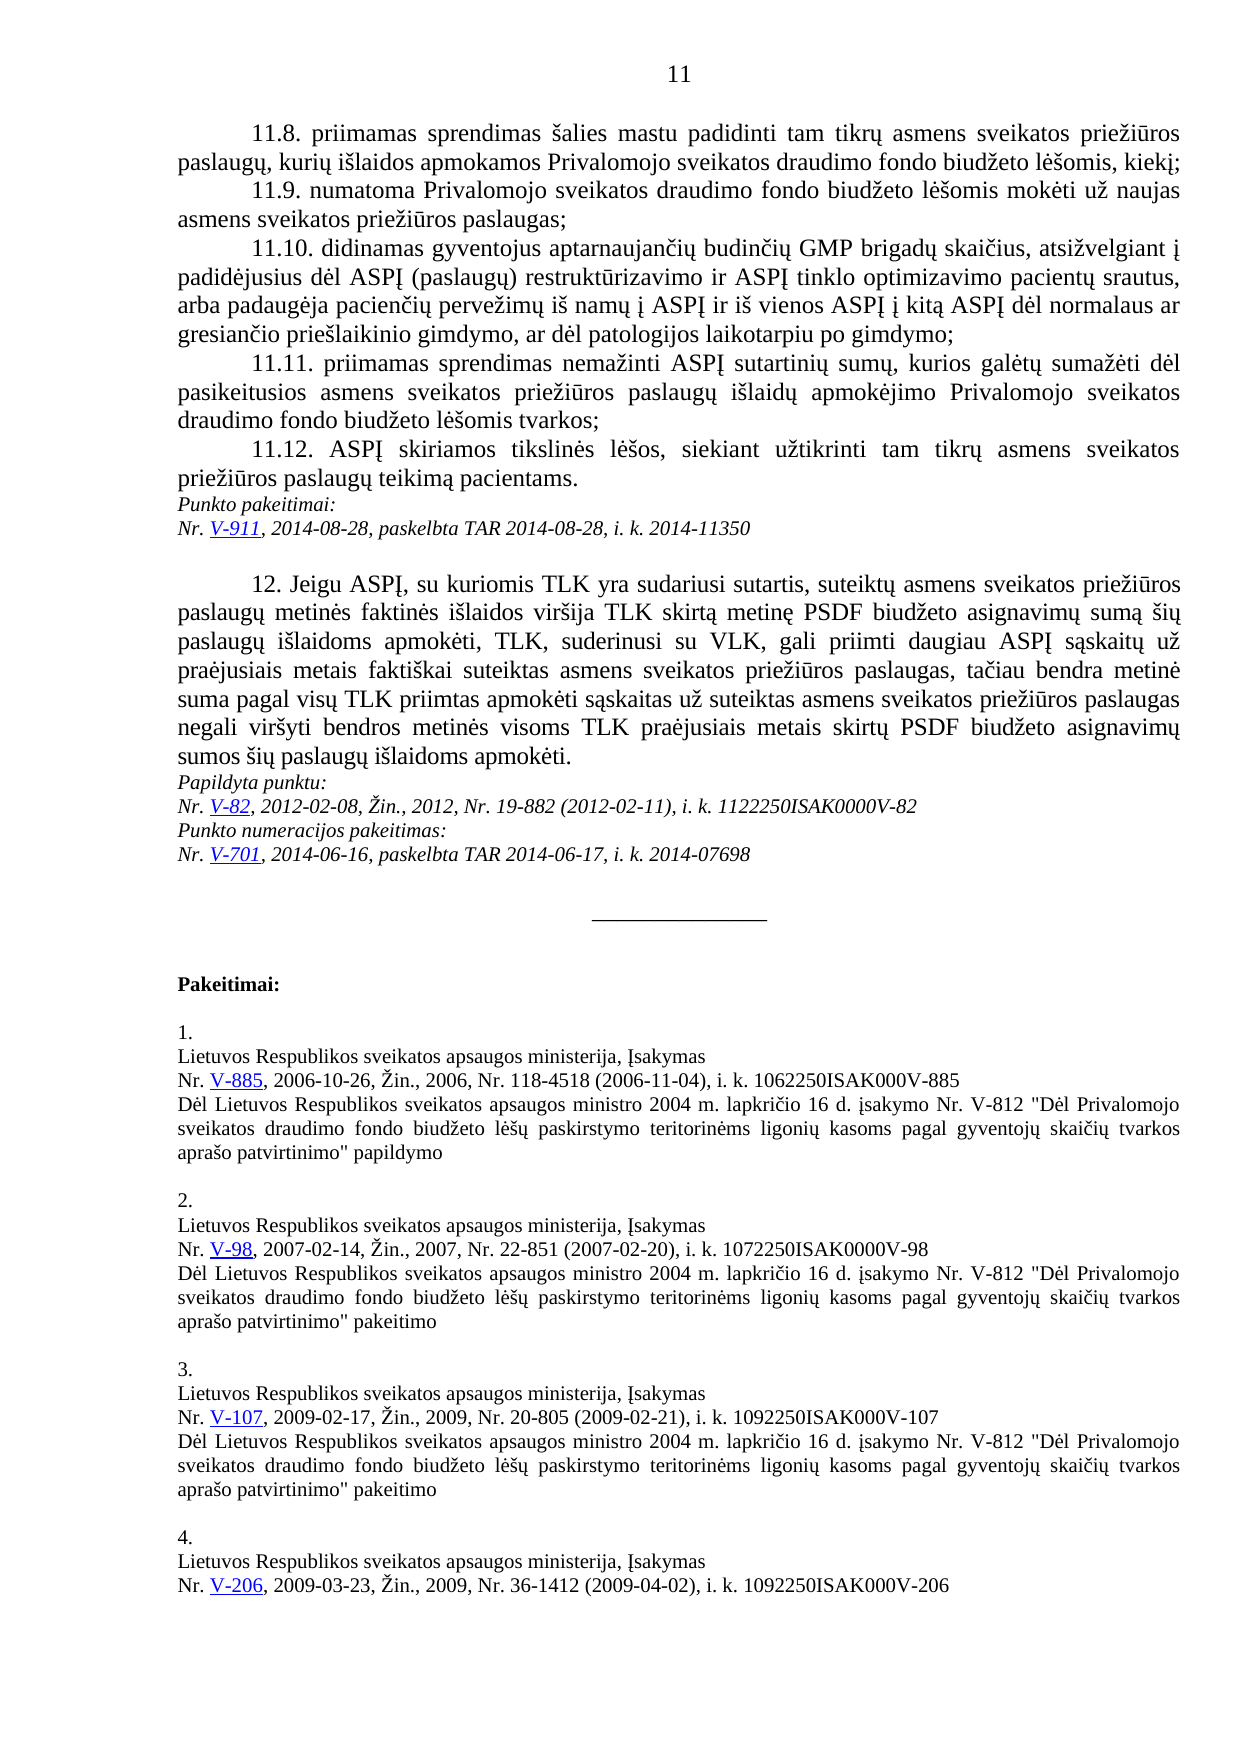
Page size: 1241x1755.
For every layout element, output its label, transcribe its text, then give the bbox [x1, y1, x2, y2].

text 2. [177, 1188, 1181, 1212]
text Dėl Lietuvos Respublikos sveikatos apsaugos ministro 2004 m. lapkričio 16 d. įsakymo Nr. V-812 "Dėl Privalomojo sveikatos draudimo fondo biudžeto lėšų paskirstymo teritorinėms ligonių kasoms pagal gyventojų skaičių tvarkos aprašo patvirtinimo" pakeitimo [177, 1429, 1181, 1501]
text 11.8. priimamas sprendimas šalies mastu padidinti tam tikrų asmens sveikatos priežiūros paslaugų, kurių išlaidos apmokamos Privalomojo sveikatos draudimo fondo biudžeto lėšomis, kiekį; [177, 118, 1181, 176]
text 3. [177, 1357, 1181, 1381]
text Dėl Lietuvos Respublikos sveikatos apsaugos ministro 2004 m. lapkričio 16 d. įsakymo Nr. V-812 "Dėl Privalomojo sveikatos draudimo fondo biudžeto lėšų paskirstymo teritorinėms ligonių kasoms pagal gyventojų skaičių tvarkos aprašo patvirtinimo" papildymo [177, 1092, 1181, 1164]
text 1. [177, 1020, 1181, 1044]
text ______________ [177, 895, 1181, 924]
text Nr. V-885, 2006-10-26, Žin., 2006, Nr. 118-4518 (2006-11-04), i. k. 1062250ISAK000V-885 [177, 1068, 1181, 1092]
text 11.11. priimamas sprendimas nemažinti ASPĮ sutartinių sumų, kurios galėtų sumažėti dėl pasikeitusios asmens sveikatos priežiūros paslaugų išlaidų apmokėjimo Privalomojo sveikatos draudimo fondo biudžeto lėšomis tvarkos; [177, 348, 1181, 434]
text Lietuvos Respublikos sveikatos apsaugos ministerija, Įsakymas [177, 1549, 1181, 1573]
text Nr. V-82, 2012-02-08, Žin., 2012, Nr. 19-882 (2012-02-11), i. k. 1122250ISAK0000V-82 [177, 794, 1181, 818]
text Lietuvos Respublikos sveikatos apsaugos ministerija, Įsakymas [177, 1212, 1181, 1237]
text Pakeitimai: [177, 972, 1181, 996]
text 11.10. didinamas gyventojus aptarnaujančių budinčių GMP brigadų skaičius, atsižvelgiant į padidėjusius dėl ASPĮ (paslaugų) restruktūrizavimo ir ASPĮ tinklo optimizavimo pacientų srautus, arba padaugėja pacienčių pervežimų iš namų į ASPĮ ir iš vienos ASPĮ į kitą ASPĮ dėl normalaus ar gresiančio priešlaikinio gimdymo, ar dėl patologijos laikotarpiu po gimdymo; [177, 233, 1181, 348]
text Lietuvos Respublikos sveikatos apsaugos ministerija, Įsakymas [177, 1044, 1181, 1068]
text Punkto numeracijos pakeitimas: [177, 818, 1181, 842]
text 12. Jeigu ASPĮ, su kuriomis TLK yra sudariusi sutartis, suteiktų asmens sveikatos priežiūros paslaugų metinės faktinės išlaidos viršija TLK skirtą metinę PSDF biudžeto asignavimų sumą šių paslaugų išlaidoms apmokėti, TLK, suderinusi su VLK, gali priimti daugiau ASPĮ sąskaitų už praėjusiais metais faktiškai suteiktas asmens sveikatos priežiūros paslaugas, tačiau bendra metinė suma pagal visų TLK priimtas apmokėti sąskaitas už suteiktas asmens sveikatos priežiūros paslaugas negali viršyti bendros metinės visoms TLK praėjusiais metais skirtų PSDF biudžeto asignavimų sumos šių paslaugų išlaidoms apmokėti. [177, 569, 1181, 770]
text Dėl Lietuvos Respublikos sveikatos apsaugos ministro 2004 m. lapkričio 16 d. įsakymo Nr. V-812 "Dėl Privalomojo sveikatos draudimo fondo biudžeto lėšų paskirstymo teritorinėms ligonių kasoms pagal gyventojų skaičių tvarkos aprašo patvirtinimo" pakeitimo [177, 1261, 1181, 1333]
text Punkto pakeitimai: [177, 492, 1181, 516]
text 11.12. ASPĮ skiriamos tikslinės lėšos, siekiant užtikrinti tam tikrų asmens sveikatos priežiūros paslaugų teikimą pacientams. [177, 434, 1181, 492]
text Nr. V-107, 2009-02-17, Žin., 2009, Nr. 20-805 (2009-02-21), i. k. 1092250ISAK000V-107 [177, 1405, 1181, 1429]
text 4. [177, 1525, 1181, 1549]
text Nr. V-701, 2014-06-16, paskelbta TAR 2014-06-17, i. k. 2014-07698 [177, 842, 1181, 866]
text Nr. V-206, 2009-03-23, Žin., 2009, Nr. 36-1412 (2009-04-02), i. k. 1092250ISAK000V-206 [177, 1573, 1181, 1597]
text Lietuvos Respublikos sveikatos apsaugos ministerija, Įsakymas [177, 1381, 1181, 1405]
text Papildyta punktu: [177, 770, 1181, 794]
text Nr. V-98, 2007-02-14, Žin., 2007, Nr. 22-851 (2007-02-20), i. k. 1072250ISAK0000V-98 [177, 1237, 1181, 1261]
text Nr. V-911, 2014-08-28, paskelbta TAR 2014-08-28, i. k. 2014-11350 [177, 516, 1181, 540]
text 11.9. numatoma Privalomojo sveikatos draudimo fondo biudžeto lėšomis mokėti už naujas asmens sveikatos priežiūros paslaugas; [177, 176, 1181, 233]
